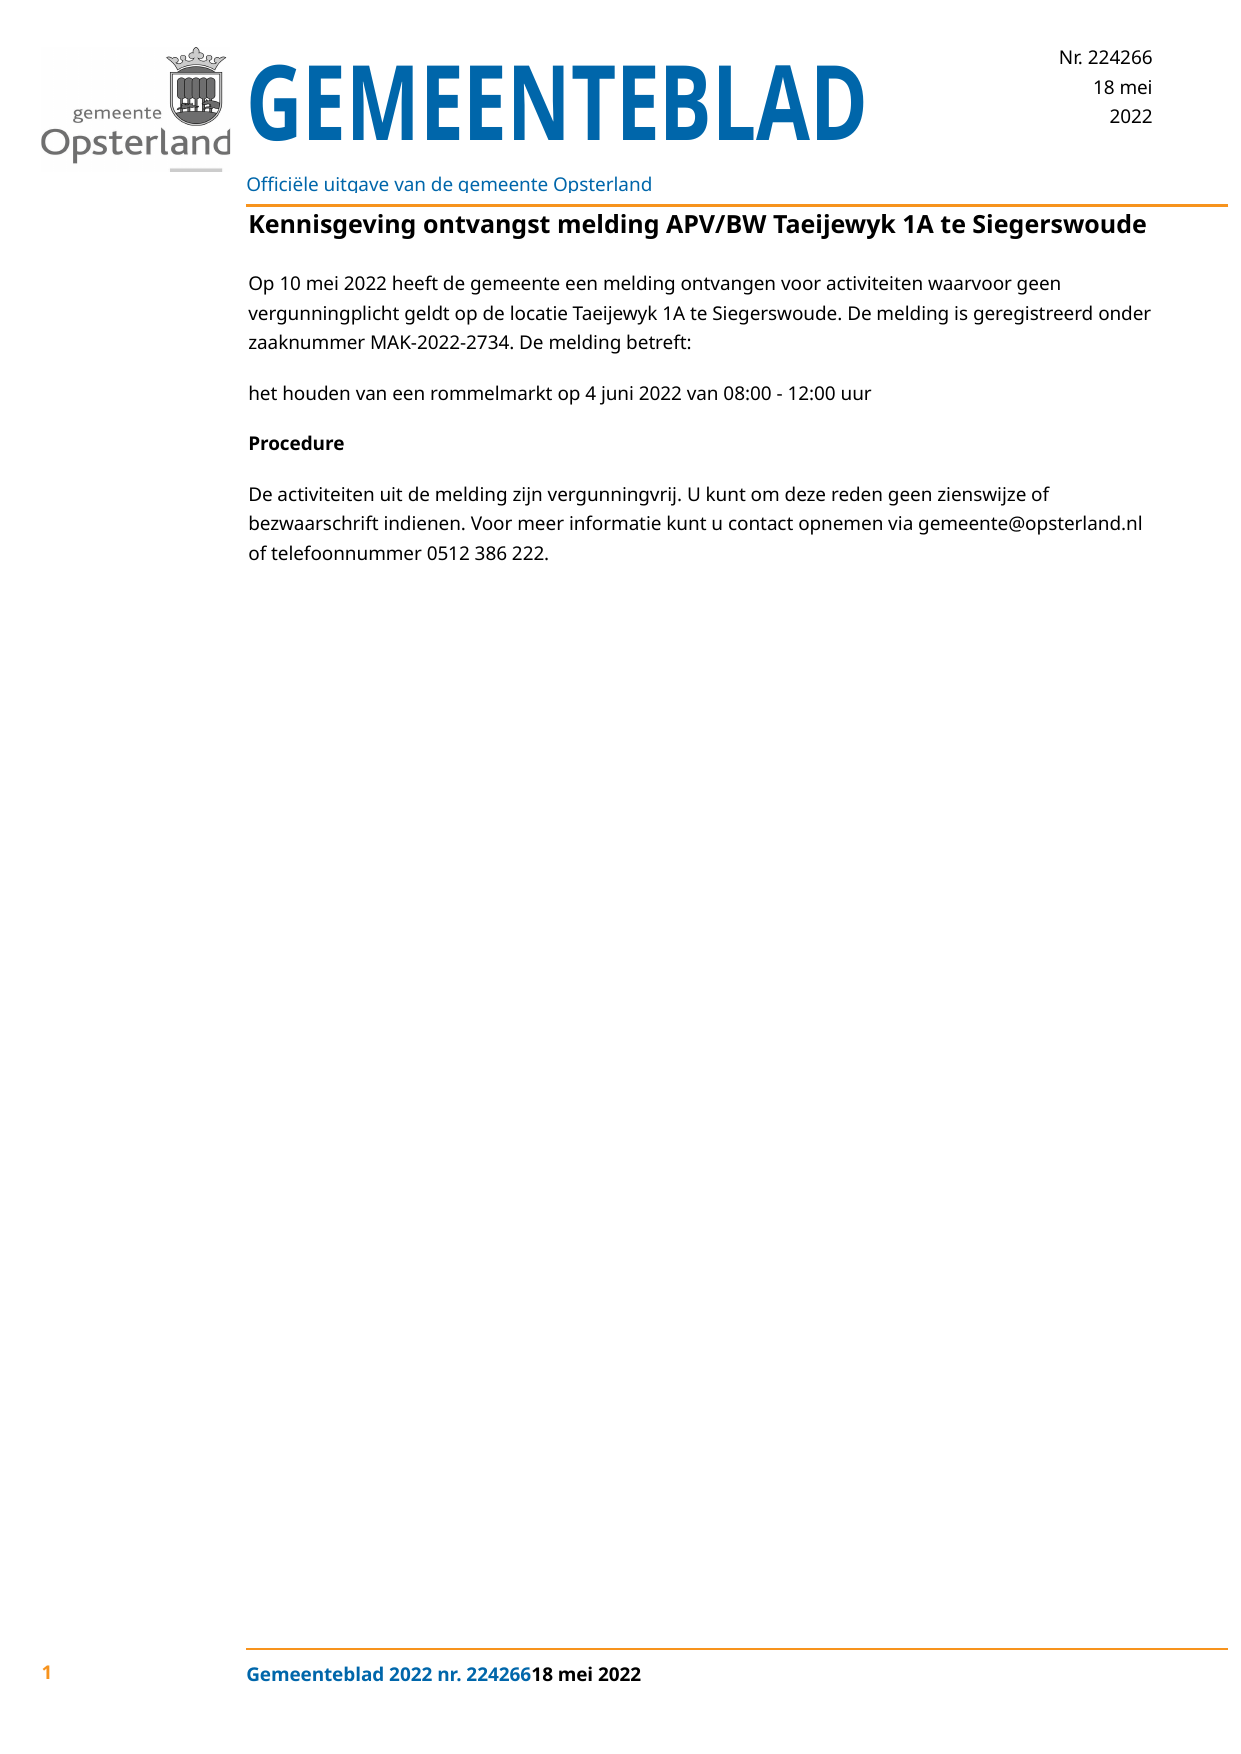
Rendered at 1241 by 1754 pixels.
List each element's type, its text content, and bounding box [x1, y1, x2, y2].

text Procedure [248, 430, 1152, 456]
text De activiteiten uit de melding zijn vergunningvrij. U kunt om deze reden geen zienswijze of bezwaarschrift indienen. Voor meer informatie kunt u contact opnemen via gemeente@opsterland.nl of telefoonnummer 0512 386 222. [248, 481, 1152, 566]
text het houden van een rommelmarkt op 4 juni 2022 van 08:00 - 12:00 uur [248, 380, 1152, 406]
text Kennisgeving ontvangst melding APV/BW Taeijewyk 1A te Siegerswoude [248, 207, 1152, 241]
text Op 10 mei 2022 heeft de gemeente een melding ontvangen voor activiteiten waarvoor geen vergunningplicht geldt op de locatie Taeijewyk 1A te Siegerswoude. De melding is geregistreerd onder zaaknummer MAK-2022-2734. De melding betreft: [248, 270, 1152, 355]
picture [41, 47, 231, 172]
